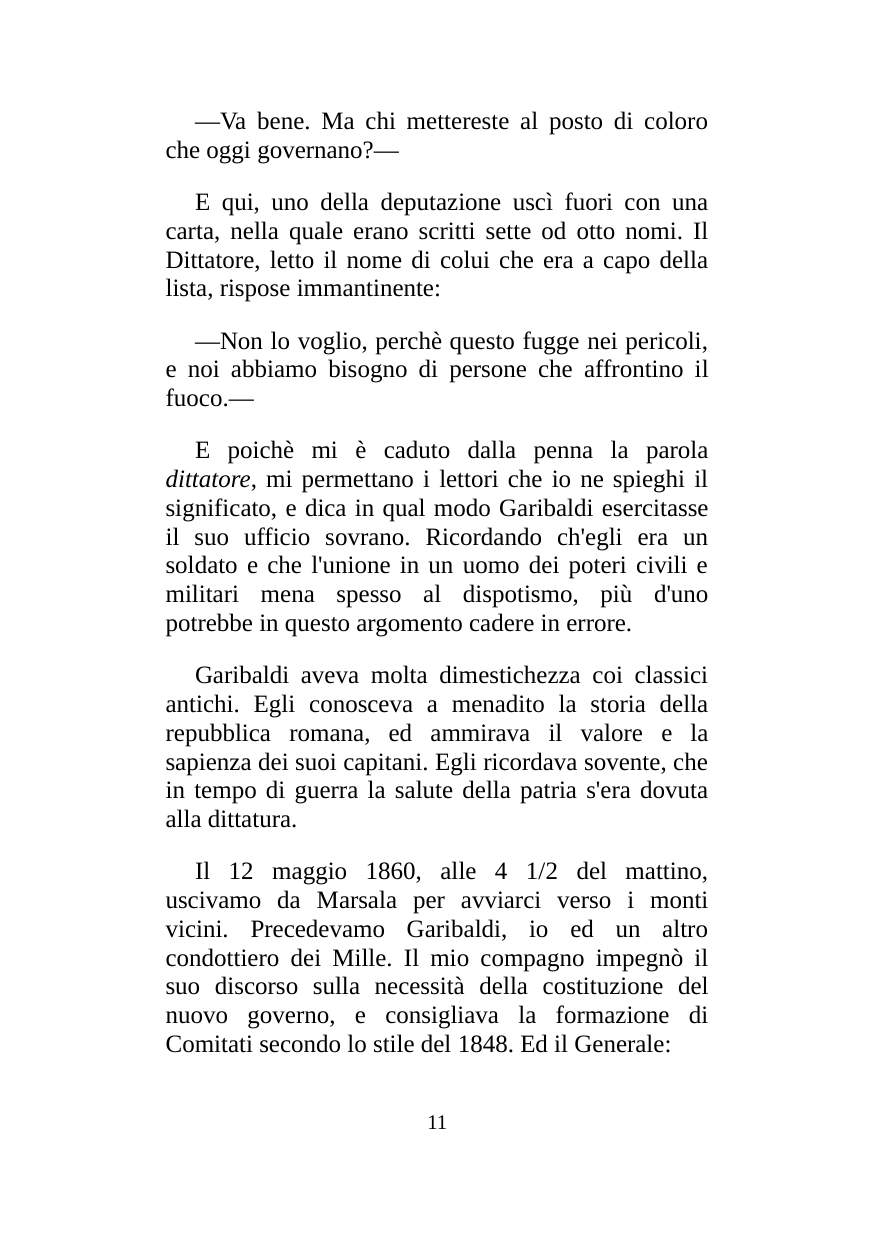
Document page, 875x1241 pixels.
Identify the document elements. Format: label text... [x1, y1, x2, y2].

text E qui, uno della deputazione uscì fuori con una carta, nella quale erano scritti sette od otto nomi. Il Dittatore, letto il nome di colui che era a capo della lista, rispose immantinente: [165, 187, 709, 302]
text Garibaldi aveva molta dimestichezza coi classici antichi. Egli conosceva a menadito la storia della repubblica romana, ed ammirava il valore e la sapienza dei suoi capitani. Egli ricordava sovente, che in tempo di guerra la salute della patria s'era dovuta alla dittatura. [165, 660, 709, 833]
text —Va bene. Ma chi mettereste al posto di coloro che oggi governano?— [165, 106, 709, 164]
text E poichè mi è caduto dalla penna la parola dittatore, mi permettano i lettori che io ne spieghi il significato, e dica in qual modo Garibaldi esercitasse il suo ufficio sovrano. Ricordando ch'egli era un soldato e che l'unione in un uomo dei poteri civili e militari mena spesso al dispotismo, più d'uno potrebbe in questo argomento cadere in errore. [165, 436, 709, 637]
text —Non lo voglio, perchè questo fugge nei pericoli, e noi abbiamo bisogno di persone che affrontino il fuoco.— [165, 326, 709, 412]
text Il 12 maggio 1860, alle 4 1/2 del mattino, uscivamo da Marsala per avviarci verso i monti vicini. Precedevamo Garibaldi, io ed un altro condottiero dei Mille. Il mio compagno impegnò il suo discorso sulla necessità della costituzione del nuovo governo, e consigliava la formazione di Comitati secondo lo stile del 1848. Ed il Generale: [165, 856, 709, 1058]
